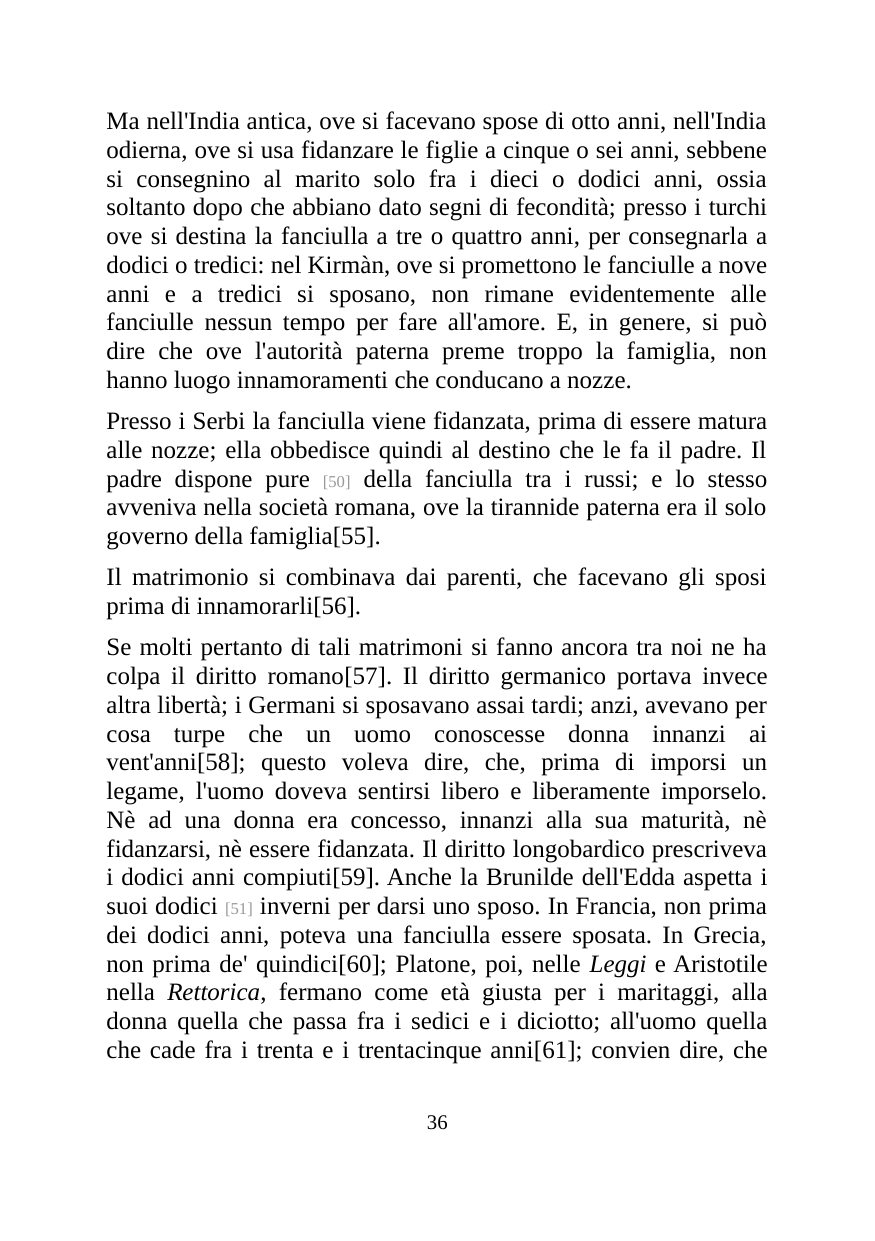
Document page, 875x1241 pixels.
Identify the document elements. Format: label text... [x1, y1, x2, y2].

text Presso i Serbi la fanciulla viene fidanzata, prima di essere matura alle nozze; ella obbedisce quindi al destino che le fa il padre. Il padre dispone pure [50] della fanciulla tra i russi; e lo stesso avveniva nella società romana, ove la tirannide paterna era il solo governo della famiglia[55]. [106, 406, 768, 550]
text Ma nell'India antica, ove si facevano spose di otto anni, nell'India odierna, ove si usa fidanzare le figlie a cinque o sei anni, sebbene si consegnino al marito solo fra i dieci o dodici anni, ossia soltanto dopo che abbiano dato segni di fecondità; presso i turchi ove si destina la fanciulla a tre o quattro anni, per consegnarla a dodici o tredici: nel Kirmàn, ove si promettono le fanciulle a nove anni e a tredici si sposano, non rimane evidentemente alle fanciulle nessun tempo per fare all'amore. E, in genere, si può dire che ove l'autorità paterna preme troppo la famiglia, non hanno luogo innamoramenti che conducano a nozze. [106, 106, 768, 394]
text Il matrimonio si combinava dai parenti, che facevano gli sposi prima di innamorarli[56]. [106, 562, 768, 620]
text Se molti pertanto di tali matrimoni si fanno ancora tra noi ne ha colpa il diritto romano[57]. Il diritto germanico portava invece altra libertà; i Germani si sposavano assai tardi; anzi, avevano per cosa turpe che un uomo conoscesse donna innanzi ai vent'anni[58]; questo voleva dire, che, prima di imporsi un legame, l'uomo doveva sentirsi libero e liberamente imporselo. Nè ad una donna era concesso, innanzi alla sua maturità, nè fidanzarsi, nè essere fidanzata. Il diritto longobardico prescriveva i dodici anni compiuti[59]. Anche la Brunilde dell'Edda aspetta i suoi dodici [51] inverni per darsi uno sposo. In Francia, non prima dei dodici anni, poteva una fanciulla essere sposata. In Grecia, non prima de' quindici[60]; Platone, poi, nelle Leggi e Aristotile nella Rettorica, fermano come età giusta per i maritaggi, alla donna quella che passa fra i sedici e i diciotto; all'uomo quella che cade fra i trenta e i trentacinque anni[61]; convien dire, che [106, 632, 768, 1064]
